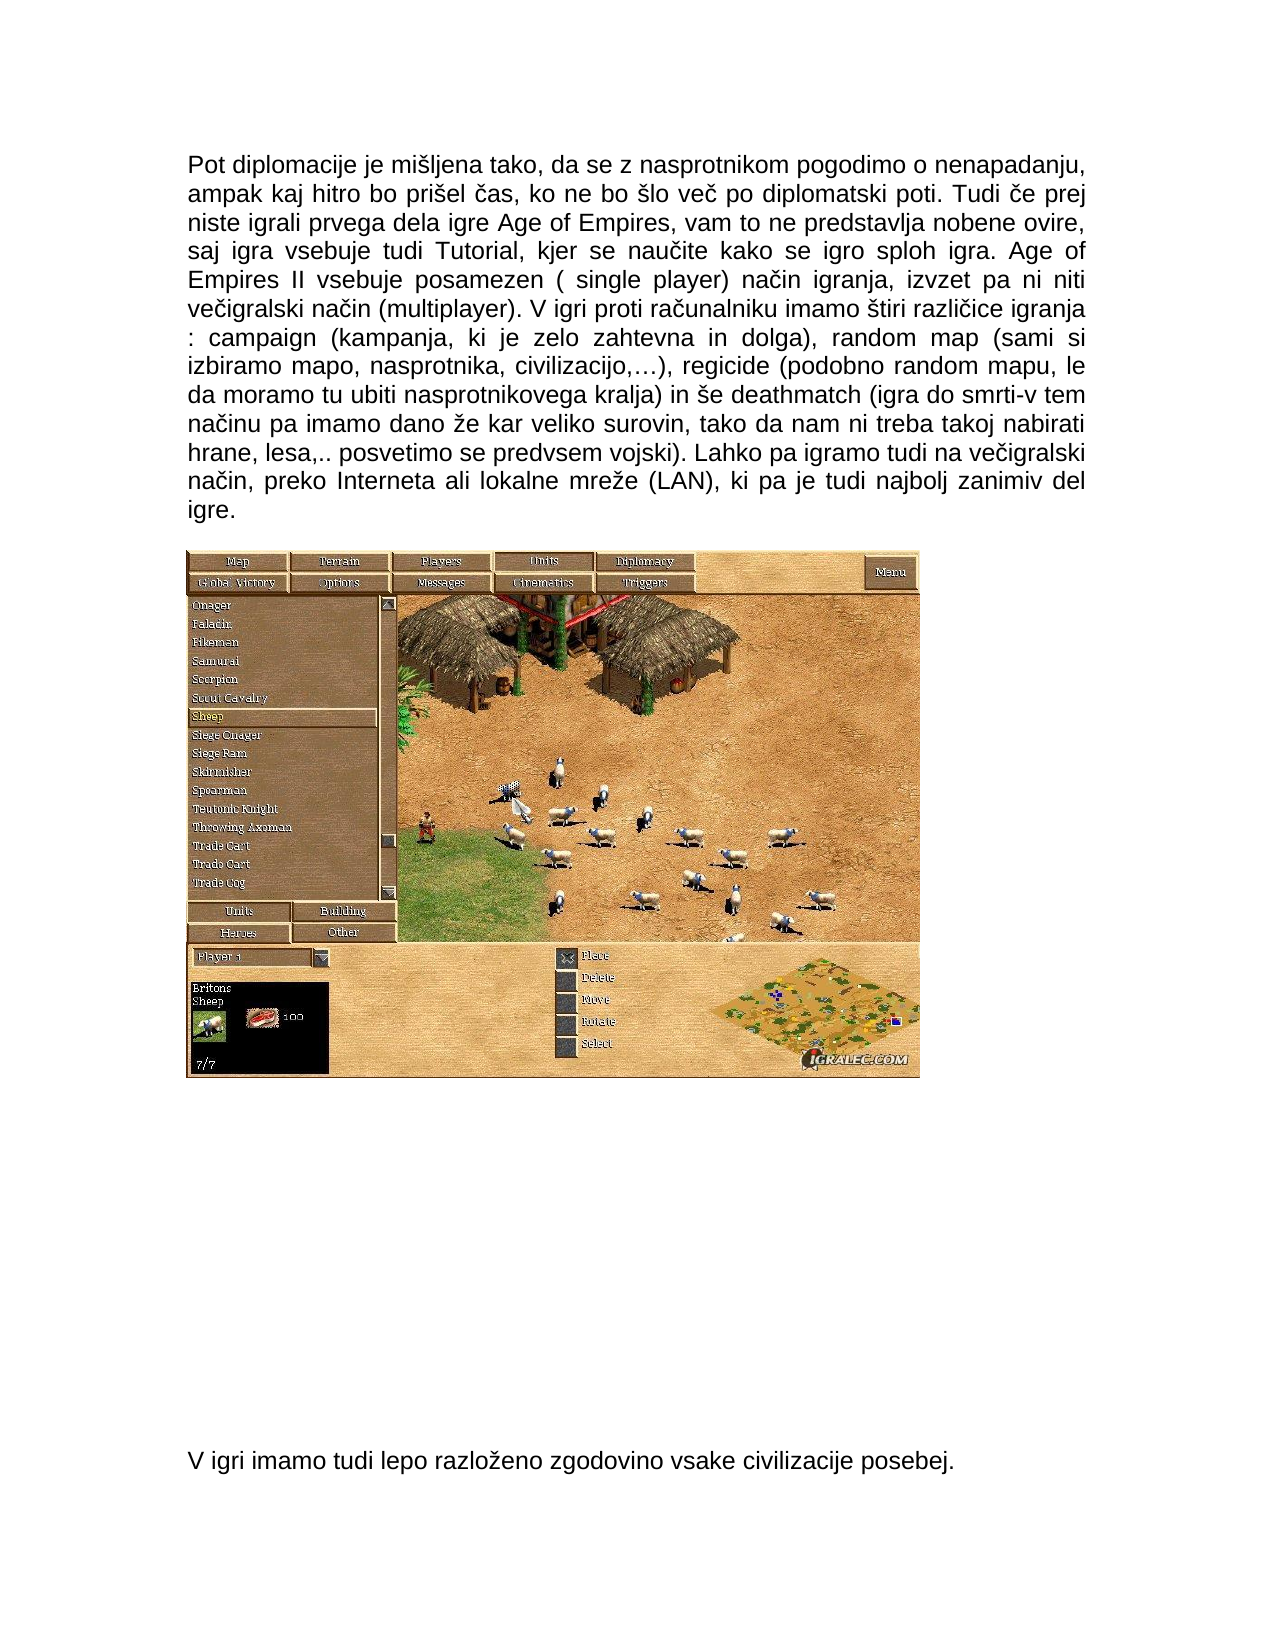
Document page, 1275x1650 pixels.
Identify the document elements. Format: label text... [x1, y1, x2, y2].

text Pot diplomacije je mišljena tako, da se z nasprotnikom pogodimo o nenapadanju, ampak kaj hitro bo prišel čas, ko ne bo šlo več po diplomatski poti. Tudi če prej niste igrali prvega dela igre Age of Empires, vam to ne predstavlja nobene ovire, saj igra vsebuje tudi Tutorial, kjer se naučite kako se igro sploh igra. Age of Empires II vsebuje posamezen ( single player) način igranja, izvzet pa ni niti večigralski način (multiplayer). V igri proti računalniku imamo štiri različice igranja : campaign (kampanja, ki je zelo zahtevna in dolga), random map (sami si izbiramo mapo, nasprotnika, civilizacijo,…), regicide (podobno random mapu, le da moramo tu ubiti nasprotnikovega kralja) in še deathmatch (igra do smrti-v tem načinu pa imamo dano že kar veliko surovin, tako da nam ni treba takoj nabirati hrane, lesa,.. posvetimo se predvsem vojski). Lahko pa igramo tudi na večigralski način, preko Interneta ali lokalne mreže (LAN), ki pa je tudi najbolj zanimiv del igre. [187, 150, 1087, 524]
text V igri imamo tudi lepo razloženo zgodovino vsake civilizacije posebej. [187, 1446, 1087, 1475]
picture [186, 550, 920, 1078]
